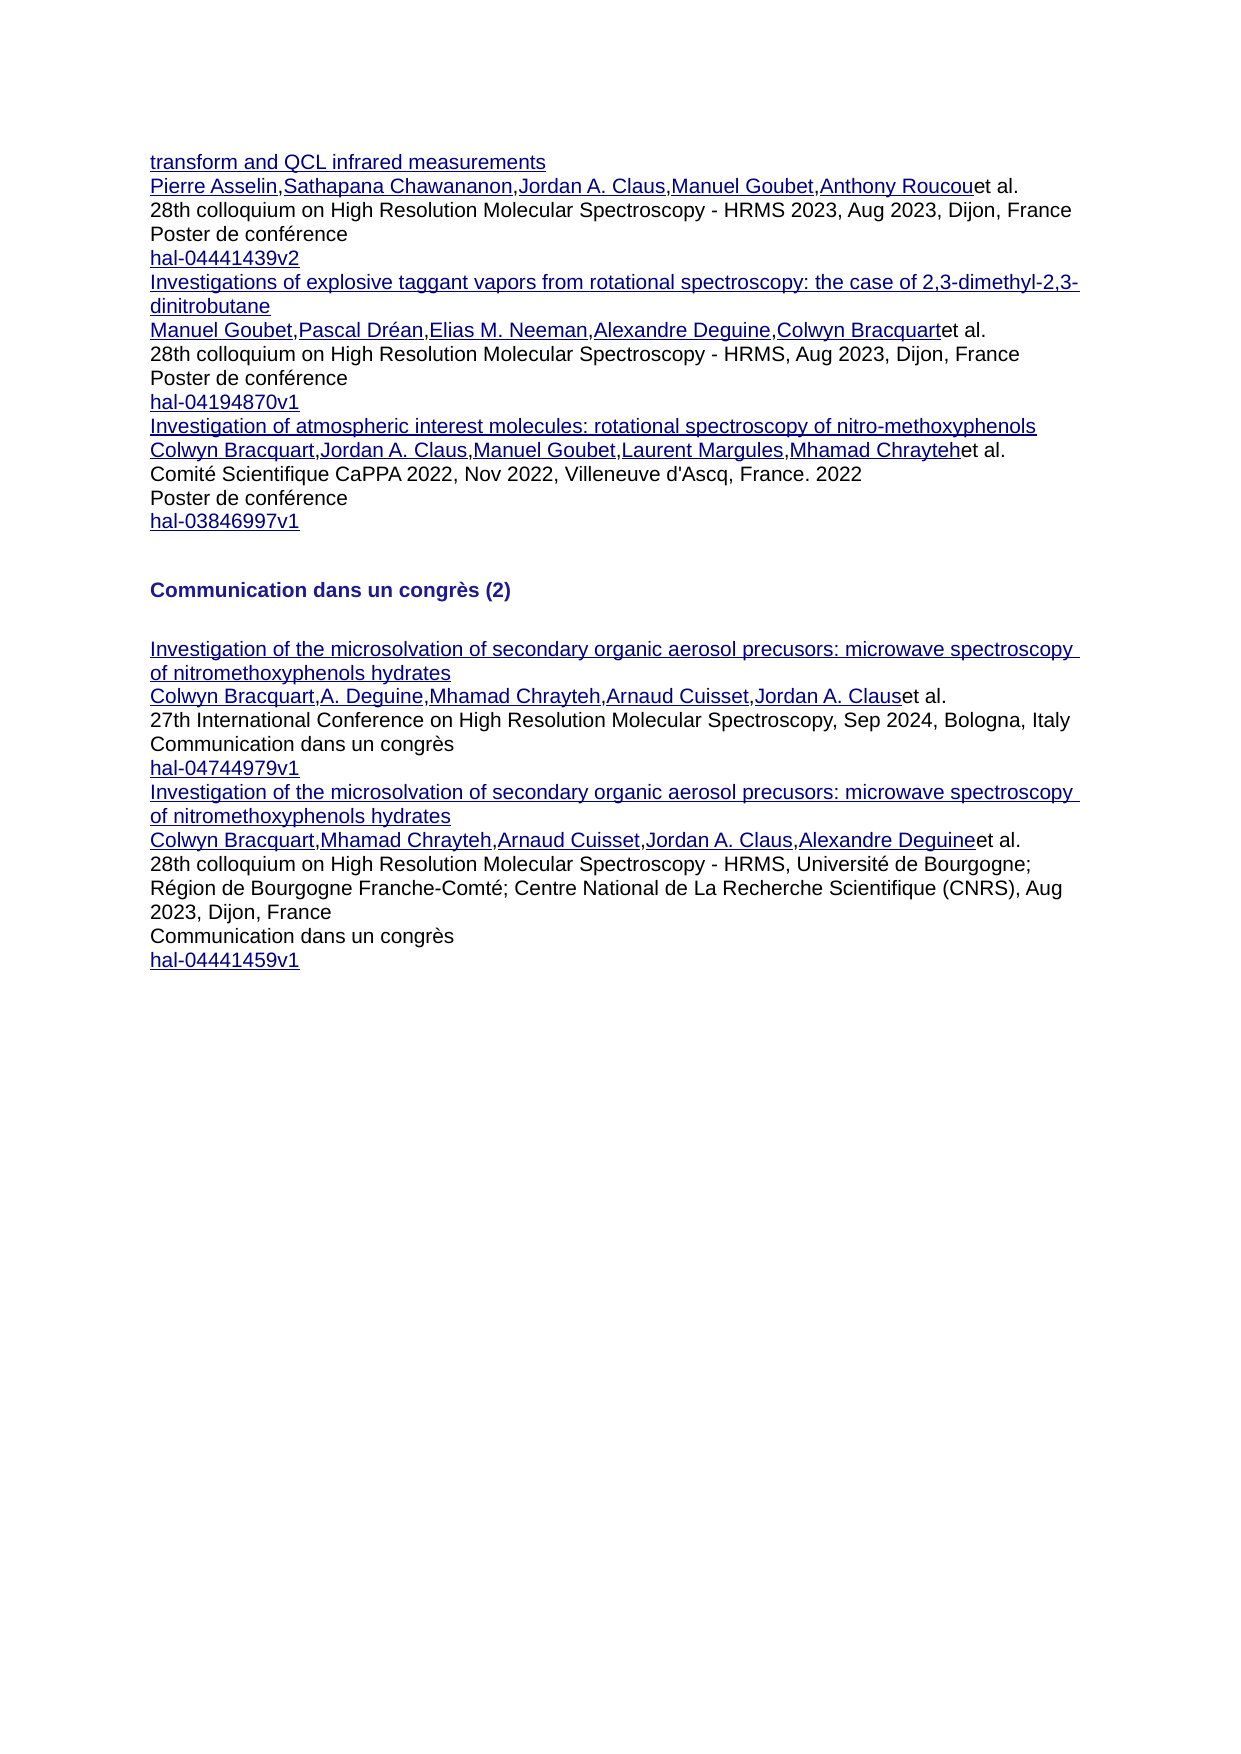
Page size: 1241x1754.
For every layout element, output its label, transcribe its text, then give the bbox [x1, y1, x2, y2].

table_cell Investigation of atmospheric interest molecules: rotational spectroscopy of nitro-methoxyphenols Colwyn Bracquart,Jordan A. Claus,Manuel Goubet,Laurent Margules,Mhamad Chraytehet al. Comité Scientifique CaPPA 2022, Nov 2022, Villeneuve d'Ascq, France. 2022 Poster de conférence hal-03846997v1 [150, 414, 1090, 533]
table_cell Investigations of explosive taggant vapors from rotational spectroscopy: the case of 2,3-dimethyl-2,3-dinitrobutane Manuel Goubet,Pascal Dréan,Elias M. Neeman,Alexandre Deguine,Colwyn Bracquartet al. 28th colloquium on High Resolution Molecular Spectroscopy - HRMS, Aug 2023, Dijon, France Poster de conférence hal-04194870v1 [150, 270, 1090, 413]
table_cell Investigation of the microsolvation of secondary organic aerosol precusors: microwave spectroscopy of nitromethoxyphenols hydrates Colwyn Bracquart,Mhamad Chrayteh,Arnaud Cuisset,Jordan A. Claus,Alexandre Deguineet al. 28th colloquium on High Resolution Molecular Spectroscopy - HRMS, Université de Bourgogne; Région de Bourgogne Franche-Comté; Centre National de La Recherche Scientifique (CNRS), Aug 2023, Dijon, France Communication dans un congrès hal-04441459v1 [150, 780, 1090, 972]
table_cell transform and QCL infrared measurements Pierre Asselin,Sathapana Chawananon,Jordan A. Claus,Manuel Goubet,Anthony Roucouet al. 28th colloquium on High Resolution Molecular Spectroscopy - HRMS 2023, Aug 2023, Dijon, France Poster de conférence hal-04441439v2 [150, 150, 1090, 270]
table_header Investigation of the microsolvation of secondary organic aerosol precusors: microwave spectroscopy of nitromethoxyphenols hydrates Colwyn Bracquart,A. Deguine,Mhamad Chrayteh,Arnaud Cuisset,Jordan A. Clauset al. 27th International Conference on High Resolution Molecular Spectroscopy, Sep 2024, Bologna, Italy Communication dans un congrès hal-04744979v1 [150, 636, 1090, 780]
subtitle Communication dans un congrès (2) [150, 578, 1090, 602]
